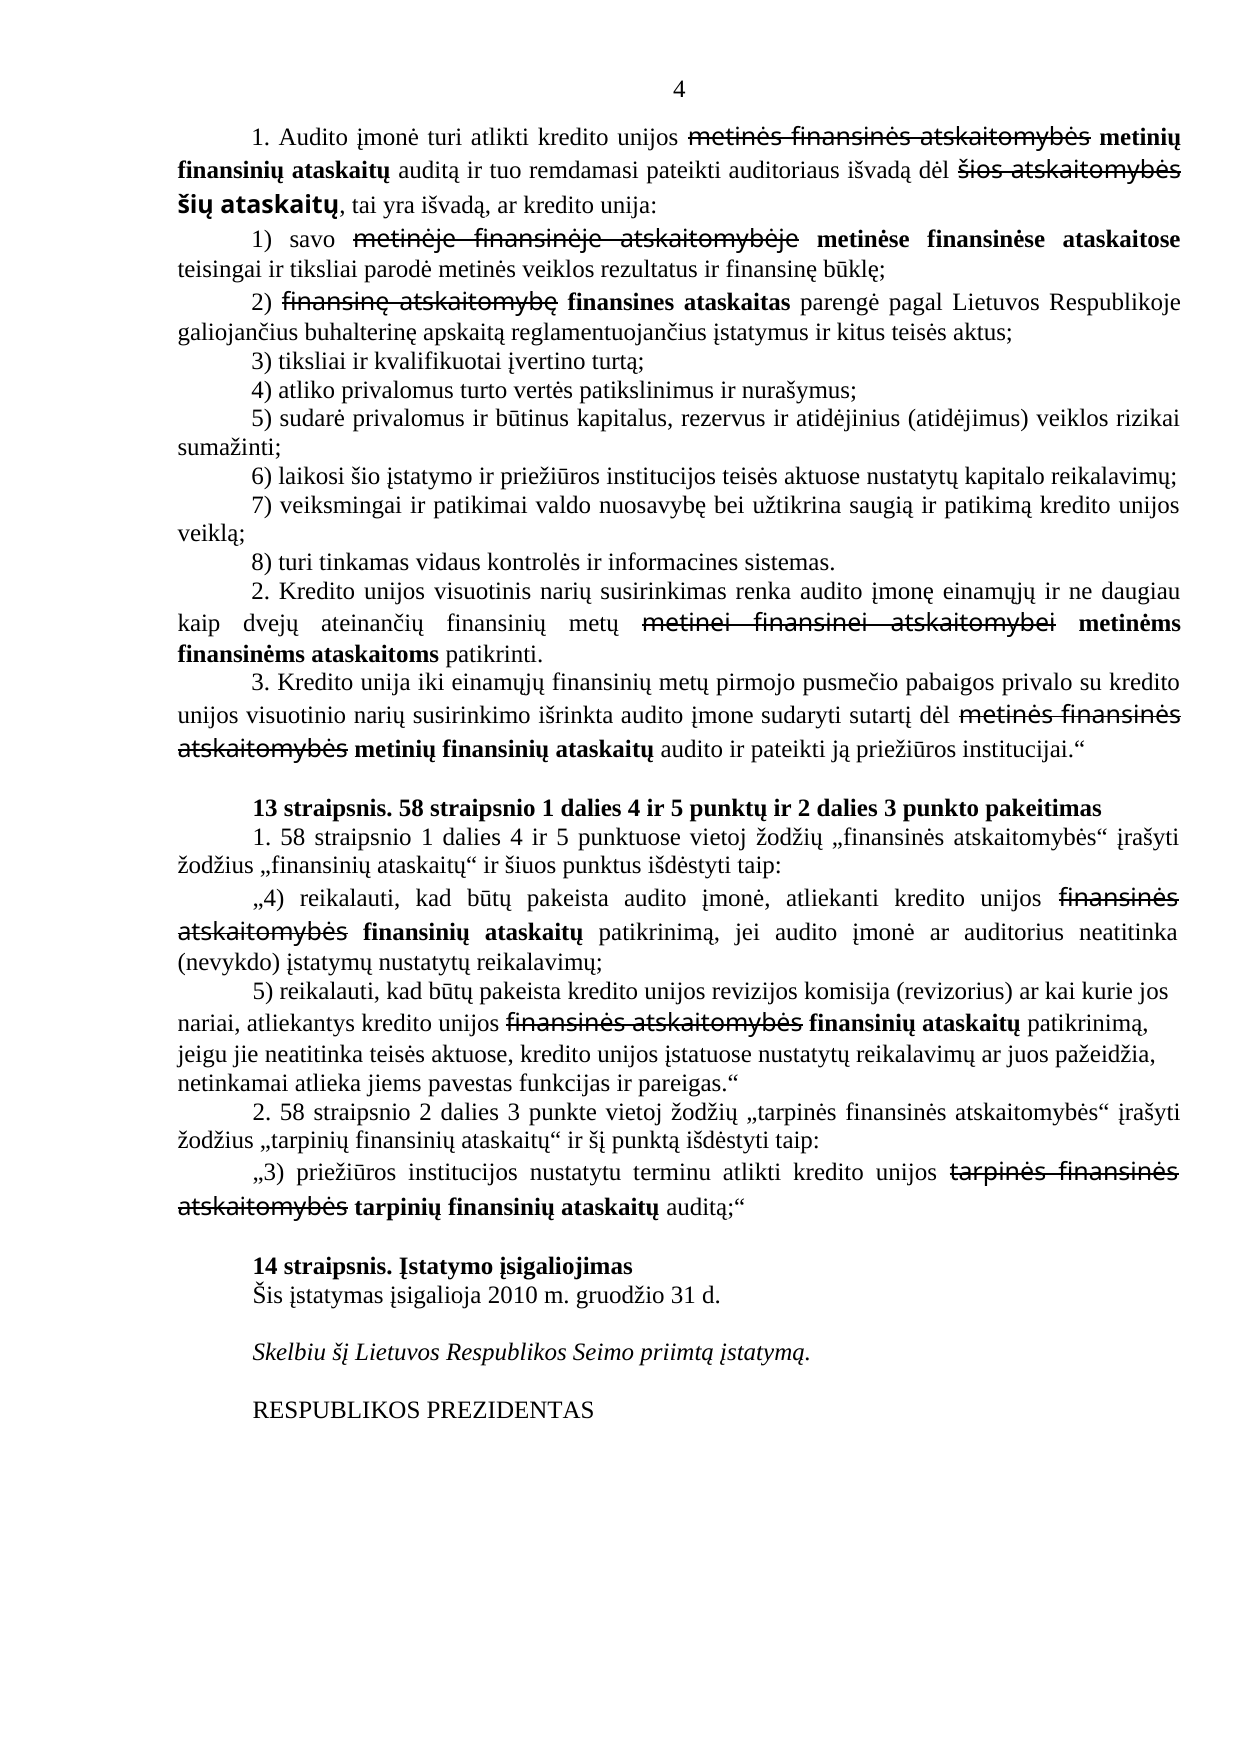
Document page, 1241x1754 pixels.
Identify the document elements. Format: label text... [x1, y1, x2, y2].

text 7) veiksmingai ir patikimai valdo nuosavybę bei užtikrina saugią ir patikimą kredito unijos veiklą; [177, 490, 1181, 547]
text 1. 58 straipsnio 1 dalies 4 ir 5 punktuose vietoj žodžių „finansinės atskaitomybės“ įrašyti žodžius „finansinių ataskaitų“ ir šiuos punktus išdėstyti taip: [177, 822, 1181, 879]
text 5) reikalauti, kad būtų pakeista kredito unijos revizijos komisija (revizorius) ar kai kurie jos nariai, atliekantys kredito unijos finansinės atskaitomybės finansinių ataskaitų patikrinimą, jeigu jie neatitinka teisės aktuose, kredito unijos įstatuose nustatytų reikalavimų ar juos pažeidžia, netinkamai atlieka jiems pavestas funkcijas ir pareigas.“ [177, 976, 1178, 1097]
text „4) reikalauti, kad būtų pakeista audito įmonė, atliekanti kredito unijos finansinės atskaitomybės finansinių ataskaitų patikrinimą, jei audito įmonė ar auditorius neatitinka (nevykdo) įstatymų nustatytų reikalavimų; [177, 879, 1178, 976]
text „3) priežiūros institucijos nustatytu terminu atlikti kredito unijos tarpinės finansinės atskaitomybės tarpinių finansinių ataskaitų auditą;“ [177, 1154, 1178, 1222]
text 3) tiksliai ir kvalifikuotai įvertino turtą; [177, 346, 1181, 375]
text 5) sudarė privalomus ir būtinus kapitalus, rezervus ir atidėjinius (atidėjimus) veiklos rizikai sumažinti; [177, 403, 1181, 461]
text 1) savo metinėje finansinėje atskaitomybėje metinėse finansinėse ataskaitose teisingai ir tiksliai parodė metinės veiklos rezultatus ir finansinę būklę; [177, 220, 1181, 283]
text 4) atliko privalomus turto vertės patikslinimus ir nurašymus; [177, 375, 1181, 403]
text 2. Kredito unijos visuotinis narių susirinkimas renka audito įmonę einamųjų ir ne daugiau kaip dvejų ateinančių finansinių metų metinei finansinei atskaitomybei metinėms finansinėms ataskaitoms patikrinti. [177, 576, 1181, 667]
text 1. Audito įmonė turi atlikti kredito unijos metinės finansinės atskaitomybės metinių finansinių ataskaitų auditą ir tuo remdamasi pateikti auditoriaus išvadą dėl šios atskaitomybės šių ataskaitų, tai yra išvadą, ar kredito unija: [177, 118, 1181, 220]
text RESPUBLIKOS PREZIDENTAS [177, 1395, 1181, 1423]
text Skelbiu šį Lietuvos Respublikos Seimo priimtą įstatymą. [177, 1337, 1181, 1366]
text 3. Kredito unija iki einamųjų finansinių metų pirmojo pusmečio pabaigos privalo su kredito unijos visuotinio narių susirinkimo išrinkta audito įmone sudaryti sutartį dėl metinės finansinės atskaitomybės metinių finansinių ataskaitų audito ir pateikti ją priežiūros institucijai.“ [177, 667, 1181, 764]
text 2) finansinę atskaitomybę finansines ataskaitas parengė pagal Lietuvos Respublikoje galiojančius buhalterinę apskaitą reglamentuojančius įstatymus ir kitus teisės aktus; [177, 283, 1181, 346]
text 14 straipsnis. Įstatymo įsigaliojimas [177, 1251, 1181, 1280]
text Šis įstatymas įsigalioja 2010 m. gruodžio 31 d. [177, 1280, 1181, 1308]
text 8) turi tinkamas vidaus kontrolės ir informacines sistemas. [177, 547, 1181, 576]
text 2. 58 straipsnio 2 dalies 3 punkte vietoj žodžių „tarpinės finansinės atskaitomybės“ įrašyti žodžius „tarpinių finansinių ataskaitų“ ir šį punktą išdėstyti taip: [177, 1097, 1181, 1154]
text 13 straipsnis. 58 straipsnio 1 dalies 4 ir 5 punktų ir 2 dalies 3 punkto pakeitimas [177, 793, 1181, 822]
text 6) laikosi šio įstatymo ir priežiūros institucijos teisės aktuose nustatytų kapitalo reikalavimų; [177, 461, 1181, 490]
